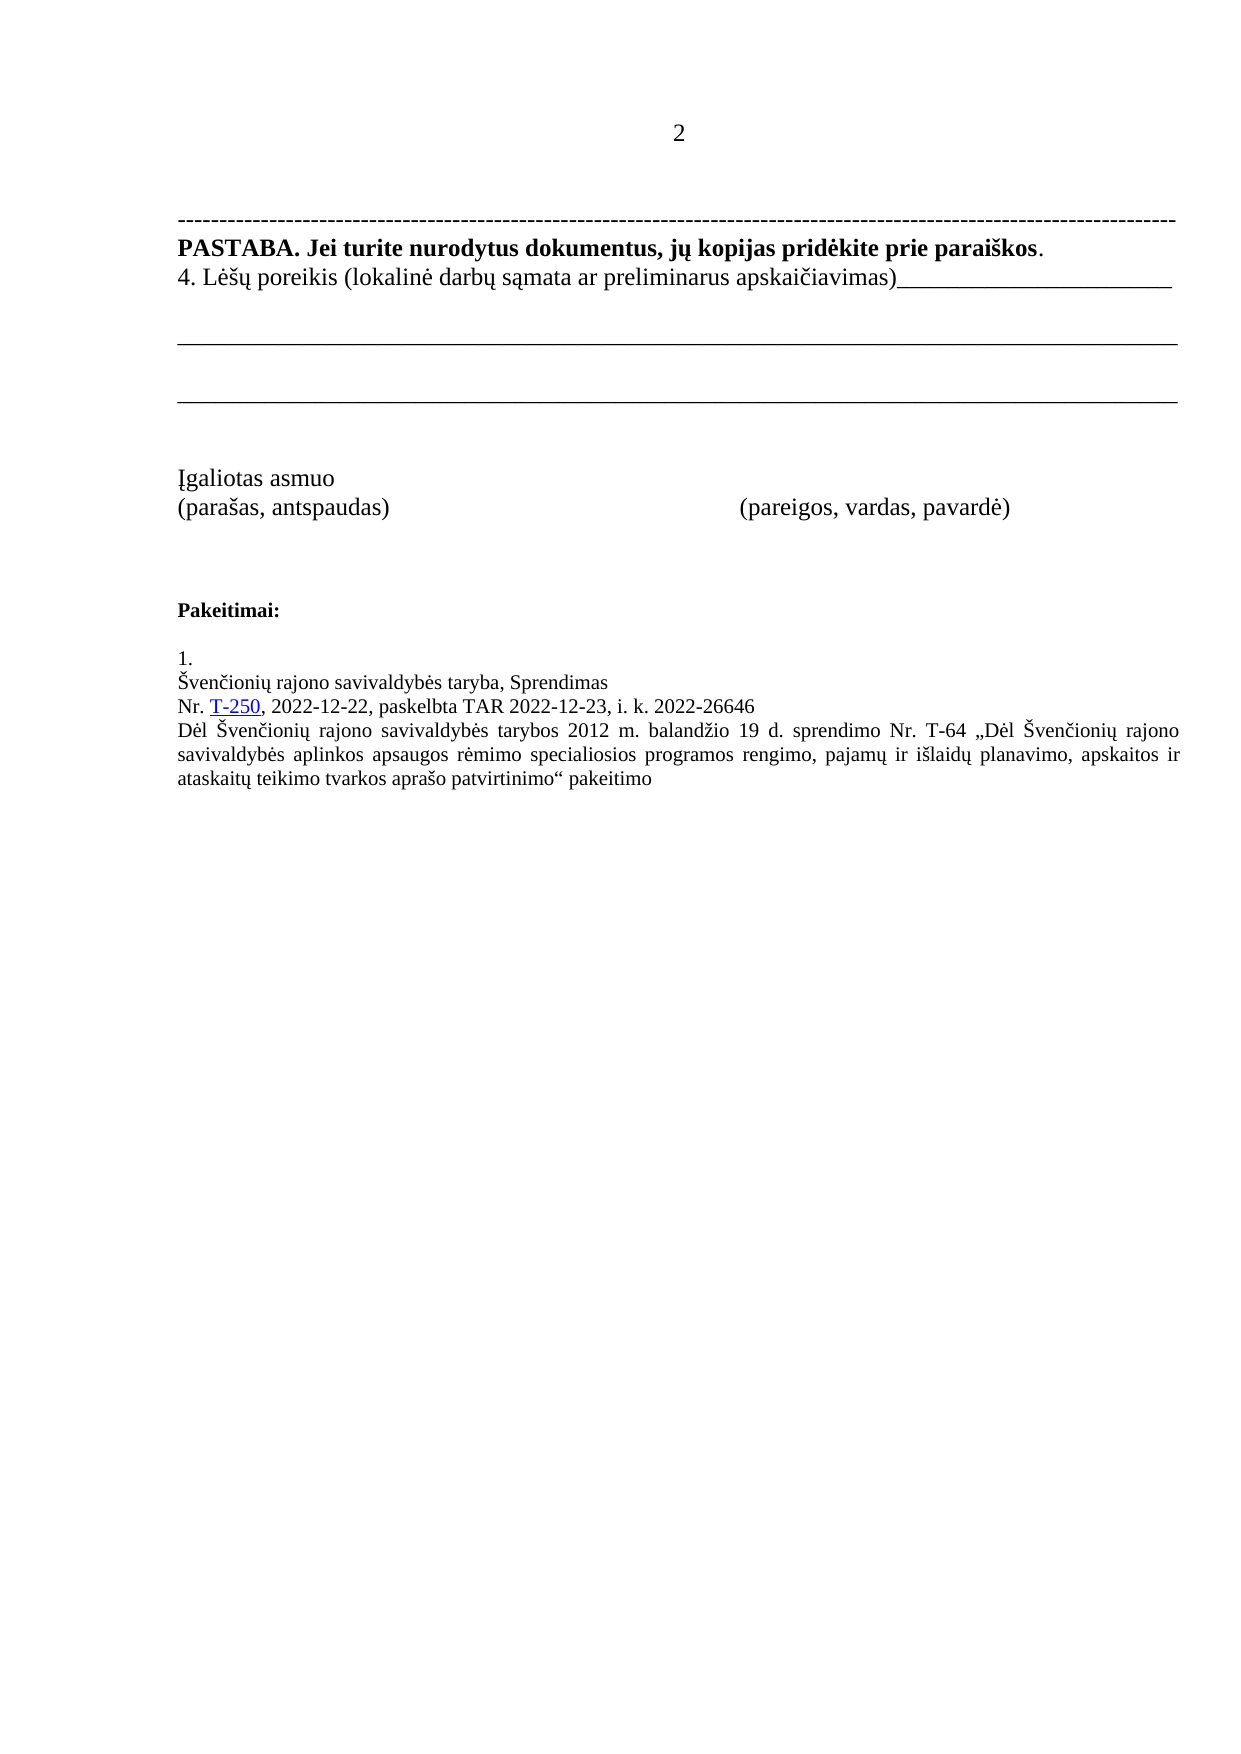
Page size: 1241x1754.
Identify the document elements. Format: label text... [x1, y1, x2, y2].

text Pakeitimai: [177, 597, 1181, 622]
text Nr. T-250, 2022-12-22, paskelbta TAR 2022-12-23, i. k. 2022-26646 [177, 694, 1181, 718]
text ------------------------------------------------------------------------------------------------------------------------ [177, 204, 1181, 233]
text Švenčionių rajono savivaldybės taryba, Sprendimas [177, 670, 1181, 694]
text Dėl Švenčionių rajono savivaldybės tarybos 2012 m. balandžio 19 d. sprendimo Nr. T-64 „Dėl Švenčionių rajono savivaldybės aplinkos apsaugos rėmimo specialiosios programos rengimo, pajamų ir išlaidų planavimo, apskaitos ir ataskaitų teikimo tvarkos aprašo patvirtinimo“ pakeitimo [177, 718, 1181, 790]
text 1. [177, 646, 1181, 670]
text Įgaliotas asmuo [177, 463, 1181, 492]
text ________________________________________________________________________________ [177, 377, 1181, 406]
text 4. Lėšų poreikis (lokalinė darbų sąmata ar preliminarus apskaičiavimas)______________________ [177, 262, 1181, 291]
text (parašas, antspaudas) (pareigos, vardas, pavardė) [177, 492, 1181, 521]
text PASTABA. Jei turite nurodytus dokumentus, jų kopijas pridėkite prie paraiškos. [177, 233, 1181, 262]
text ________________________________________________________________________________ [177, 319, 1181, 348]
